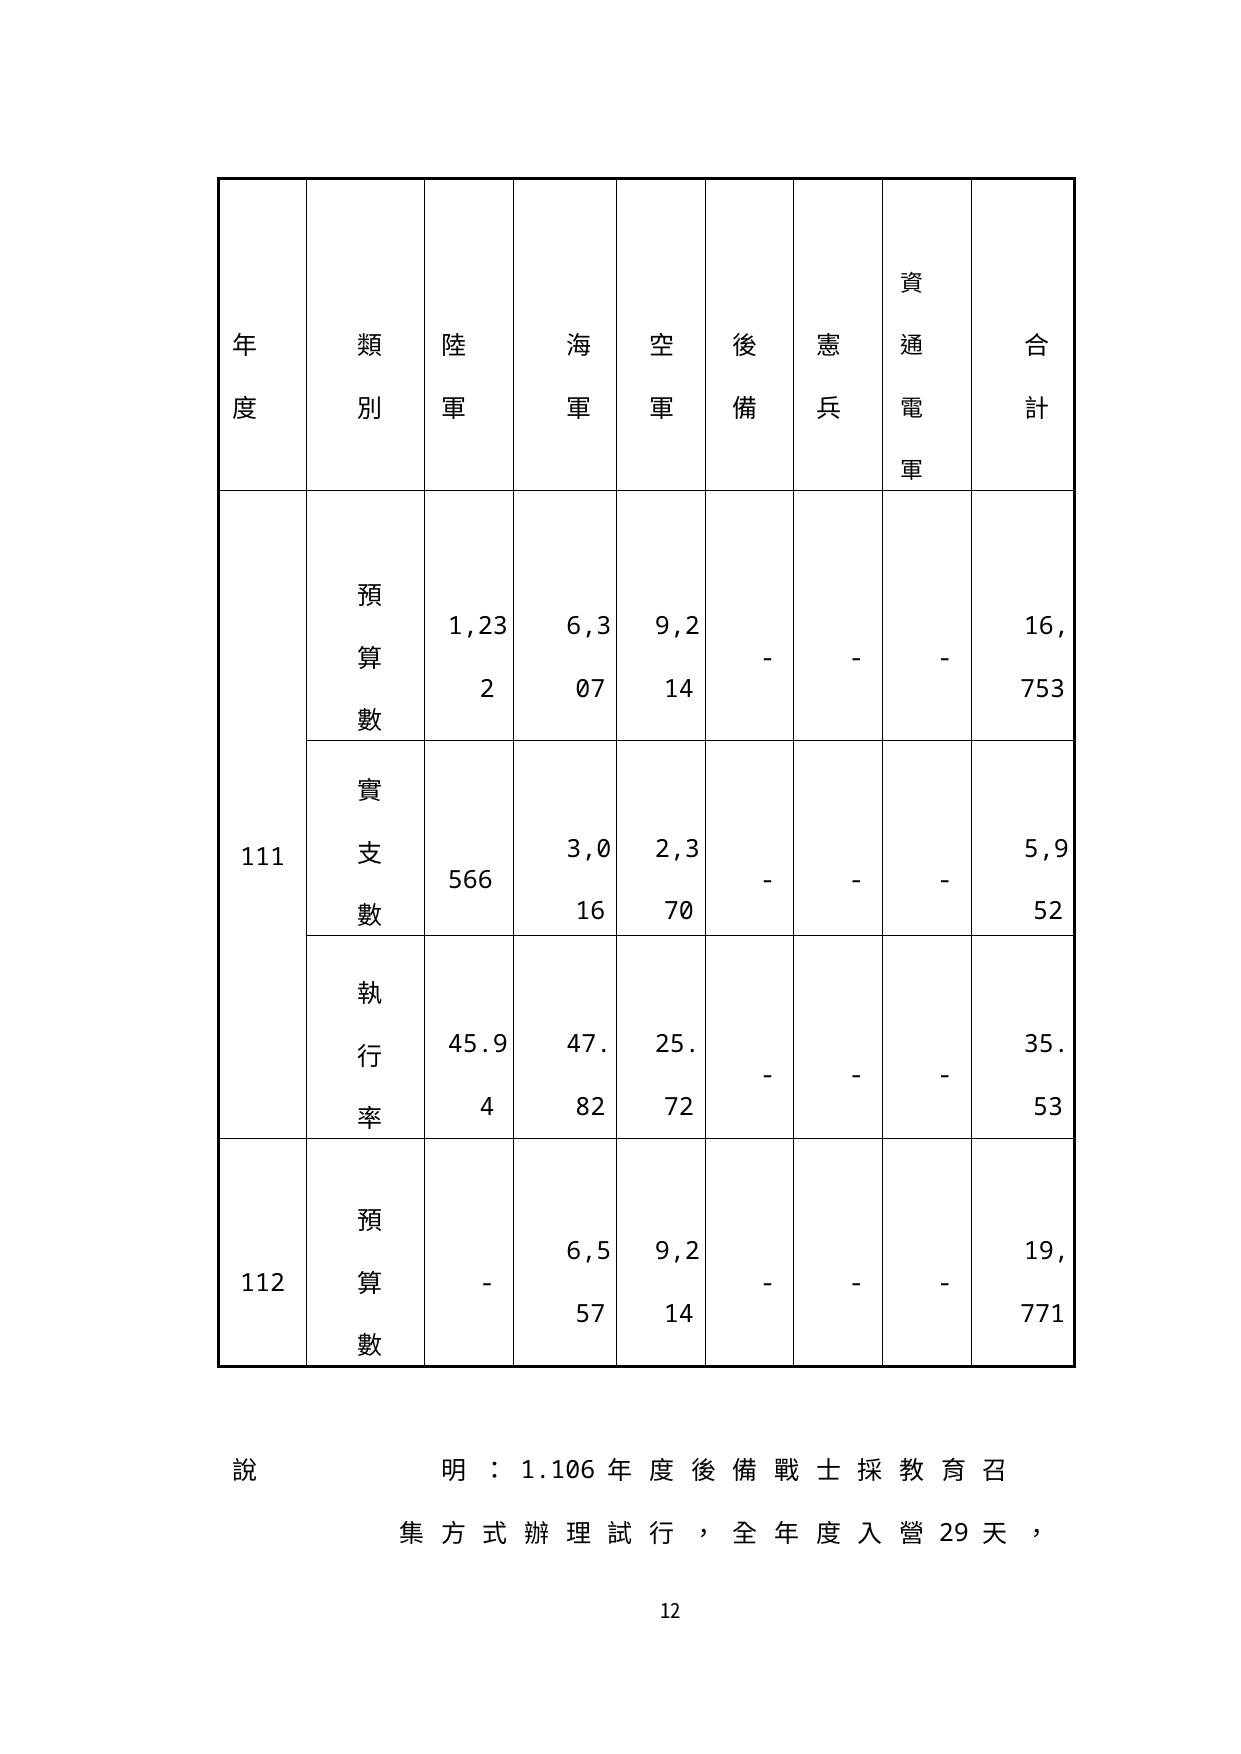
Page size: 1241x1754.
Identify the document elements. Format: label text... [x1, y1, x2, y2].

table_header 陸軍 [425, 180, 513, 490]
table_cell 111 [220, 491, 306, 1137]
table_cell - [706, 1139, 793, 1365]
table_cell 3,016 [514, 741, 616, 935]
table_cell 25.72 [617, 936, 705, 1137]
table_header 資通電軍 [883, 180, 971, 490]
table_cell - [706, 491, 793, 740]
table_header 憲兵 [794, 180, 882, 490]
table_cell 預算數 [307, 491, 424, 740]
table_cell 112 [220, 1139, 306, 1365]
table_cell 35.53 [972, 936, 1073, 1137]
table_cell 16,753 [972, 491, 1073, 740]
table_header 後備 [706, 180, 793, 490]
table_cell - [794, 936, 882, 1137]
table_cell - [794, 1139, 882, 1365]
table_cell 45.94 [425, 936, 513, 1137]
table_header 年度 [220, 180, 306, 490]
table_cell - [706, 741, 793, 935]
table_cell 6,307 [514, 491, 616, 740]
table_cell 2,370 [617, 741, 705, 935]
table_cell - [883, 491, 971, 740]
table_cell 實支數 [307, 741, 424, 935]
table_header 類別 [307, 180, 424, 490]
table_header 合計 [972, 180, 1073, 490]
table_cell 1,232 [425, 491, 513, 740]
text 說 明：1.106年度後備戰士採教育召集方式辦理試行，全年度入營29天， [183, 1427, 1053, 1552]
table_cell - [794, 741, 882, 935]
table_header 空軍 [617, 180, 705, 490]
table_header 海軍 [514, 180, 616, 490]
table_cell 9,214 [617, 491, 705, 740]
table_cell 19,771 [972, 1139, 1073, 1365]
table_cell - [425, 1139, 513, 1365]
table_cell - [883, 936, 971, 1137]
table_cell 執行率 [307, 936, 424, 1137]
table_cell - [706, 936, 793, 1137]
table_cell 5,952 [972, 741, 1073, 935]
table_cell 9,214 [617, 1139, 705, 1365]
table_cell 預算數 [307, 1139, 424, 1365]
table_cell - [883, 741, 971, 935]
table_cell - [794, 491, 882, 740]
table_cell - [883, 1139, 971, 1365]
table_cell 47.82 [514, 936, 616, 1137]
table_cell 566 [425, 741, 513, 935]
table_cell 6,557 [514, 1139, 616, 1365]
